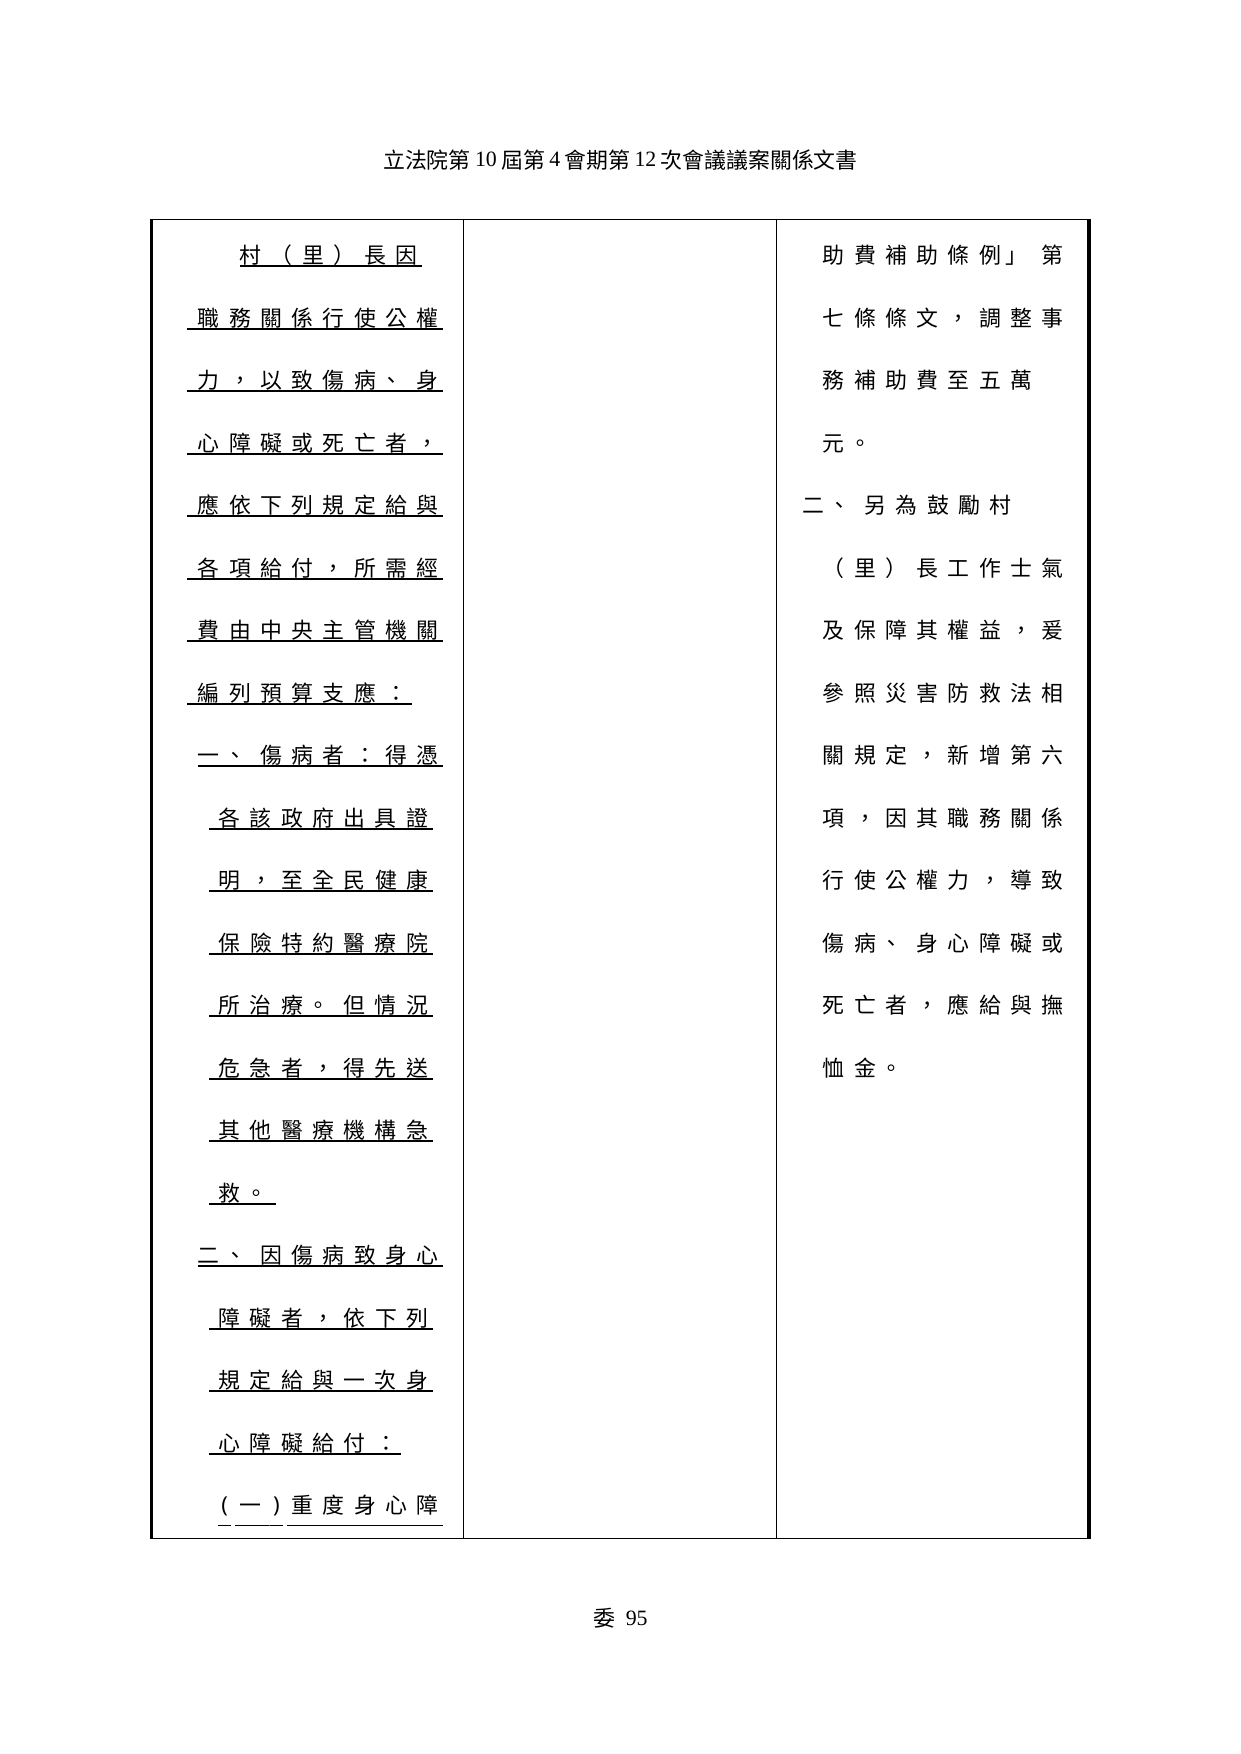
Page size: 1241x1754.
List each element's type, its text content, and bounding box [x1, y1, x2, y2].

table_cell 助費補助條例」第七條條文，調整事務補助費至五萬元。 二、另為鼓勵村（里）長工作士氣及保障其權益，爰參照災害防救法相關規定，新增第六項，因其職務關係行使公權力，導致傷病、身心障礙或死亡者，應給與撫恤金。 [777, 220, 1087, 1538]
table_cell [464, 220, 776, 1538]
table_cell 村（里）長因職務關係行使公權力，以致傷病、身心障礙或死亡者，應依下列規定給與各項給付，所需經費由中央主管機關編列預算支應： 一、傷病者：得憑各該政府出具證明，至全民健康保險特約醫療院所治療。但情況危急者，得先送其他醫療機構急救。 二、因傷病致身心障礙者，依下列規定給與一次身心障礙給付： (一)重度身心障 [153, 220, 463, 1538]
